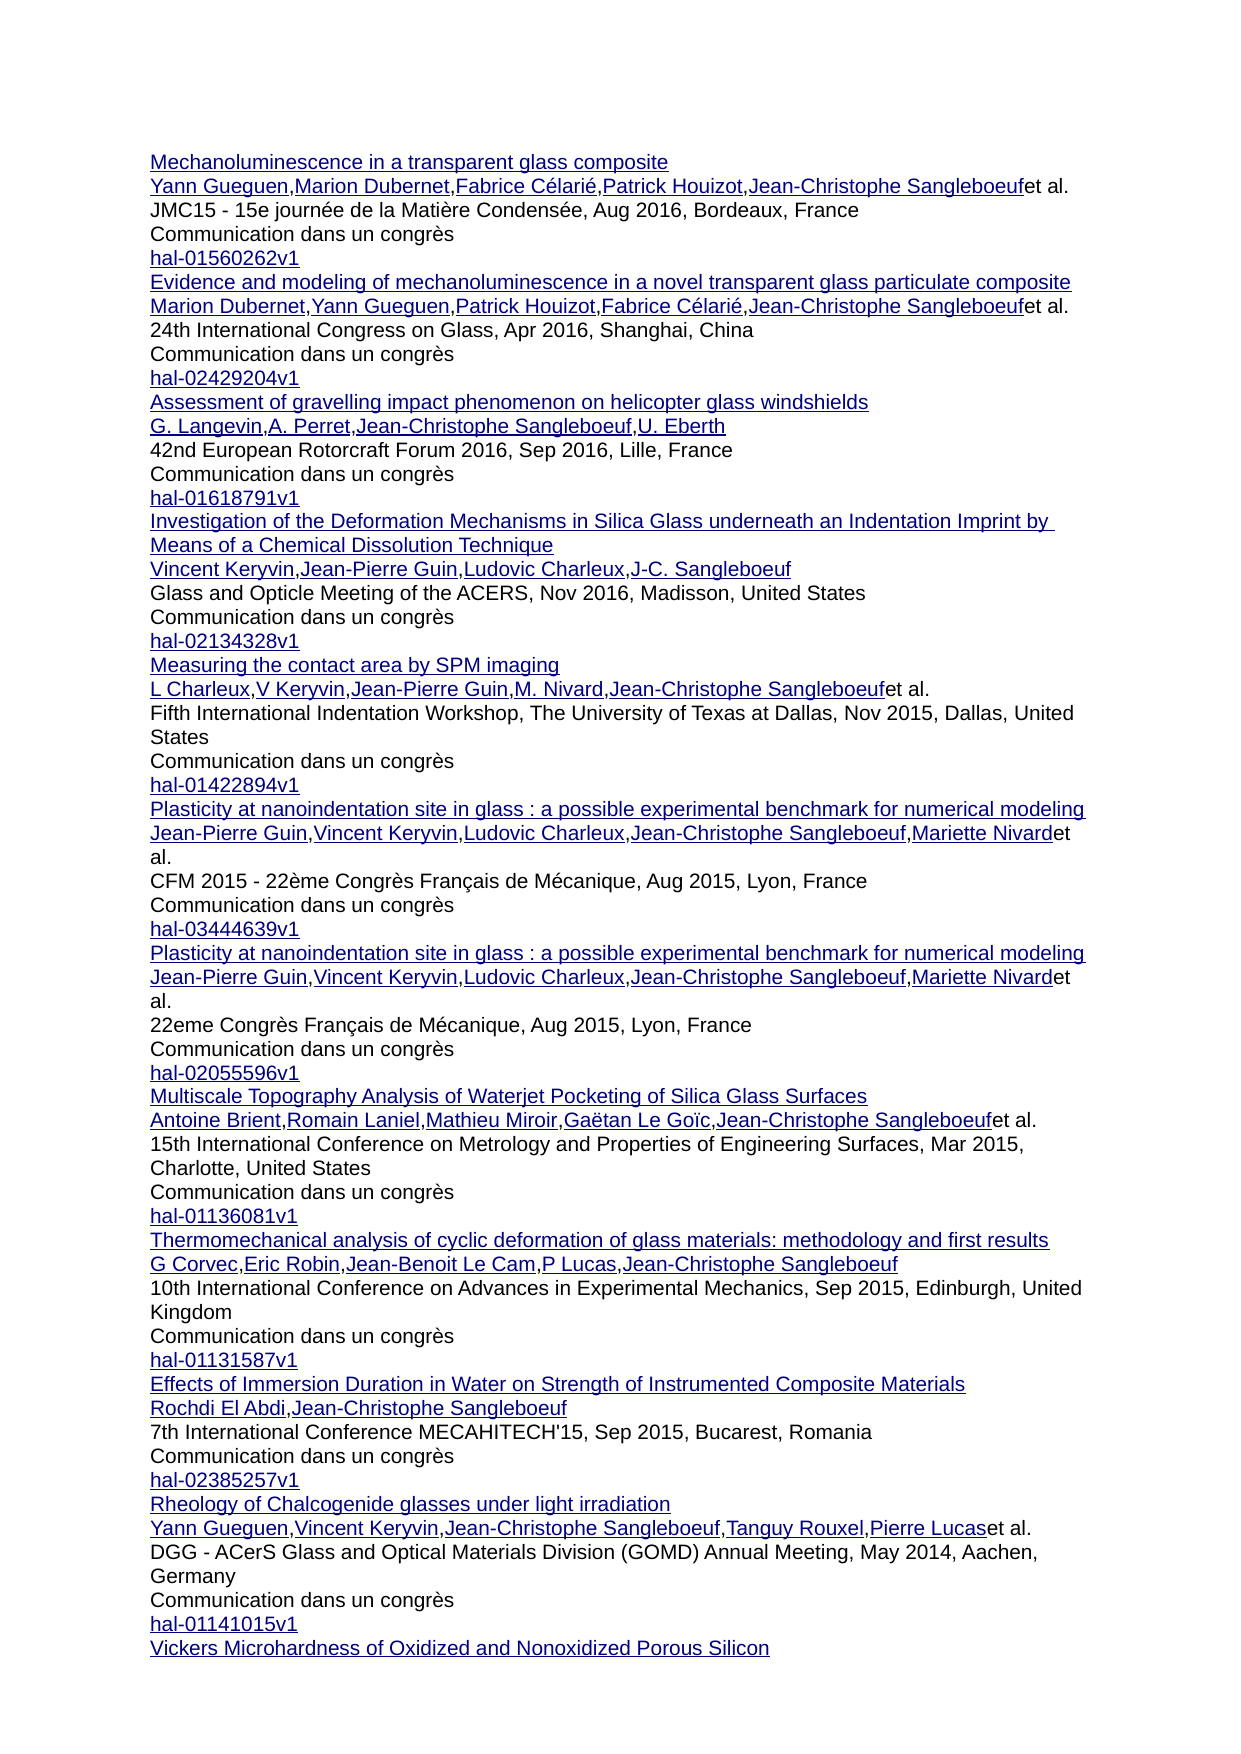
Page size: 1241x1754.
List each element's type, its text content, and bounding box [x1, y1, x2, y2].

table_cell Thermomechanical analysis of cyclic deformation of glass materials: methodology and first results G Corvec,Eric Robin,Jean-Benoit Le Cam,P Lucas,Jean-Christophe Sangleboeuf 10th International Conference on Advances in Experimental Mechanics, Sep 2015, Edinburgh, United Kingdom Communication dans un congrès hal-01131587v1 [150, 1228, 1090, 1372]
table_cell Measuring the contact area by SPM imaging L Charleux,V Keryvin,Jean-Pierre Guin,M. Nivard,Jean-Christophe Sangleboeufet al. Fifth International Indentation Workshop, The University of Texas at Dallas, Nov 2015, Dallas, United States Communication dans un congrès hal-01422894v1 [150, 653, 1090, 797]
table_cell Vickers Microhardness of Oxidized and Nonoxidized Porous Silicon [150, 1635, 1090, 1659]
table_cell Plasticity at nanoindentation site in glass : a possible experimental benchmark for numerical modeling Jean-Pierre Guin,Vincent Keryvin,Ludovic Charleux,Jean-Christophe Sangleboeuf,Mariette Nivardet al. CFM 2015 - 22ème Congrès Français de Mécanique, Aug 2015, Lyon, France Communication dans un congrès hal-03444639v1 [150, 797, 1090, 941]
table_cell Evidence and modeling of mechanoluminescence in a novel transparent glass particulate composite Marion Dubernet,Yann Gueguen,Patrick Houizot,Fabrice Célarié,Jean-Christophe Sangleboeufet al. 24th International Congress on Glass, Apr 2016, Shanghai, China Communication dans un congrès hal-02429204v1 [150, 270, 1090, 389]
table_cell Assessment of gravelling impact phenomenon on helicopter glass windshields G. Langevin,A. Perret,Jean-Christophe Sangleboeuf,U. Eberth 42nd European Rotorcraft Forum 2016, Sep 2016, Lille, France Communication dans un congrès hal-01618791v1 [150, 390, 1090, 509]
table_cell Effects of Immersion Duration in Water on Strength of Instrumented Composite Materials Rochdi El Abdi,Jean-Christophe Sangleboeuf 7th International Conference MECAHITECH'15, Sep 2015, Bucarest, Romania Communication dans un congrès hal-02385257v1 [150, 1372, 1090, 1492]
table_cell Mechanoluminescence in a transparent glass composite Yann Gueguen,Marion Dubernet,Fabrice Célarié,Patrick Houizot,Jean-Christophe Sangleboeufet al. JMC15 - 15e journée de la Matière Condensée, Aug 2016, Bordeaux, France Communication dans un congrès hal-01560262v1 [150, 150, 1090, 270]
table_cell Investigation of the Deformation Mechanisms in Silica Glass underneath an Indentation Imprint by Means of a Chemical Dissolution Technique Vincent Keryvin,Jean-Pierre Guin,Ludovic Charleux,J-C. Sangleboeuf Glass and Opticle Meeting of the ACERS, Nov 2016, Madisson, United States Communication dans un congrès hal-02134328v1 [150, 509, 1090, 653]
table_cell Rheology of Chalcogenide glasses under light irradiation Yann Gueguen,Vincent Keryvin,Jean-Christophe Sangleboeuf,Tanguy Rouxel,Pierre Lucaset al. DGG - ACerS Glass and Optical Materials Division (GOMD) Annual Meeting, May 2014, Aachen, Germany Communication dans un congrès hal-01141015v1 [150, 1492, 1090, 1635]
table_cell Plasticity at nanoindentation site in glass : a possible experimental benchmark for numerical modeling Jean-Pierre Guin,Vincent Keryvin,Ludovic Charleux,Jean-Christophe Sangleboeuf,Mariette Nivardet al. 22eme Congrès Français de Mécanique, Aug 2015, Lyon, France Communication dans un congrès hal-02055596v1 [150, 941, 1090, 1084]
table_cell Multiscale Topography Analysis of Waterjet Pocketing of Silica Glass Surfaces Antoine Brient,Romain Laniel,Mathieu Miroir,Gaëtan Le Goïc,Jean-Christophe Sangleboeufet al. 15th International Conference on Metrology and Properties of Engineering Surfaces, Mar 2015, Charlotte, United States Communication dans un congrès hal-01136081v1 [150, 1084, 1090, 1228]
